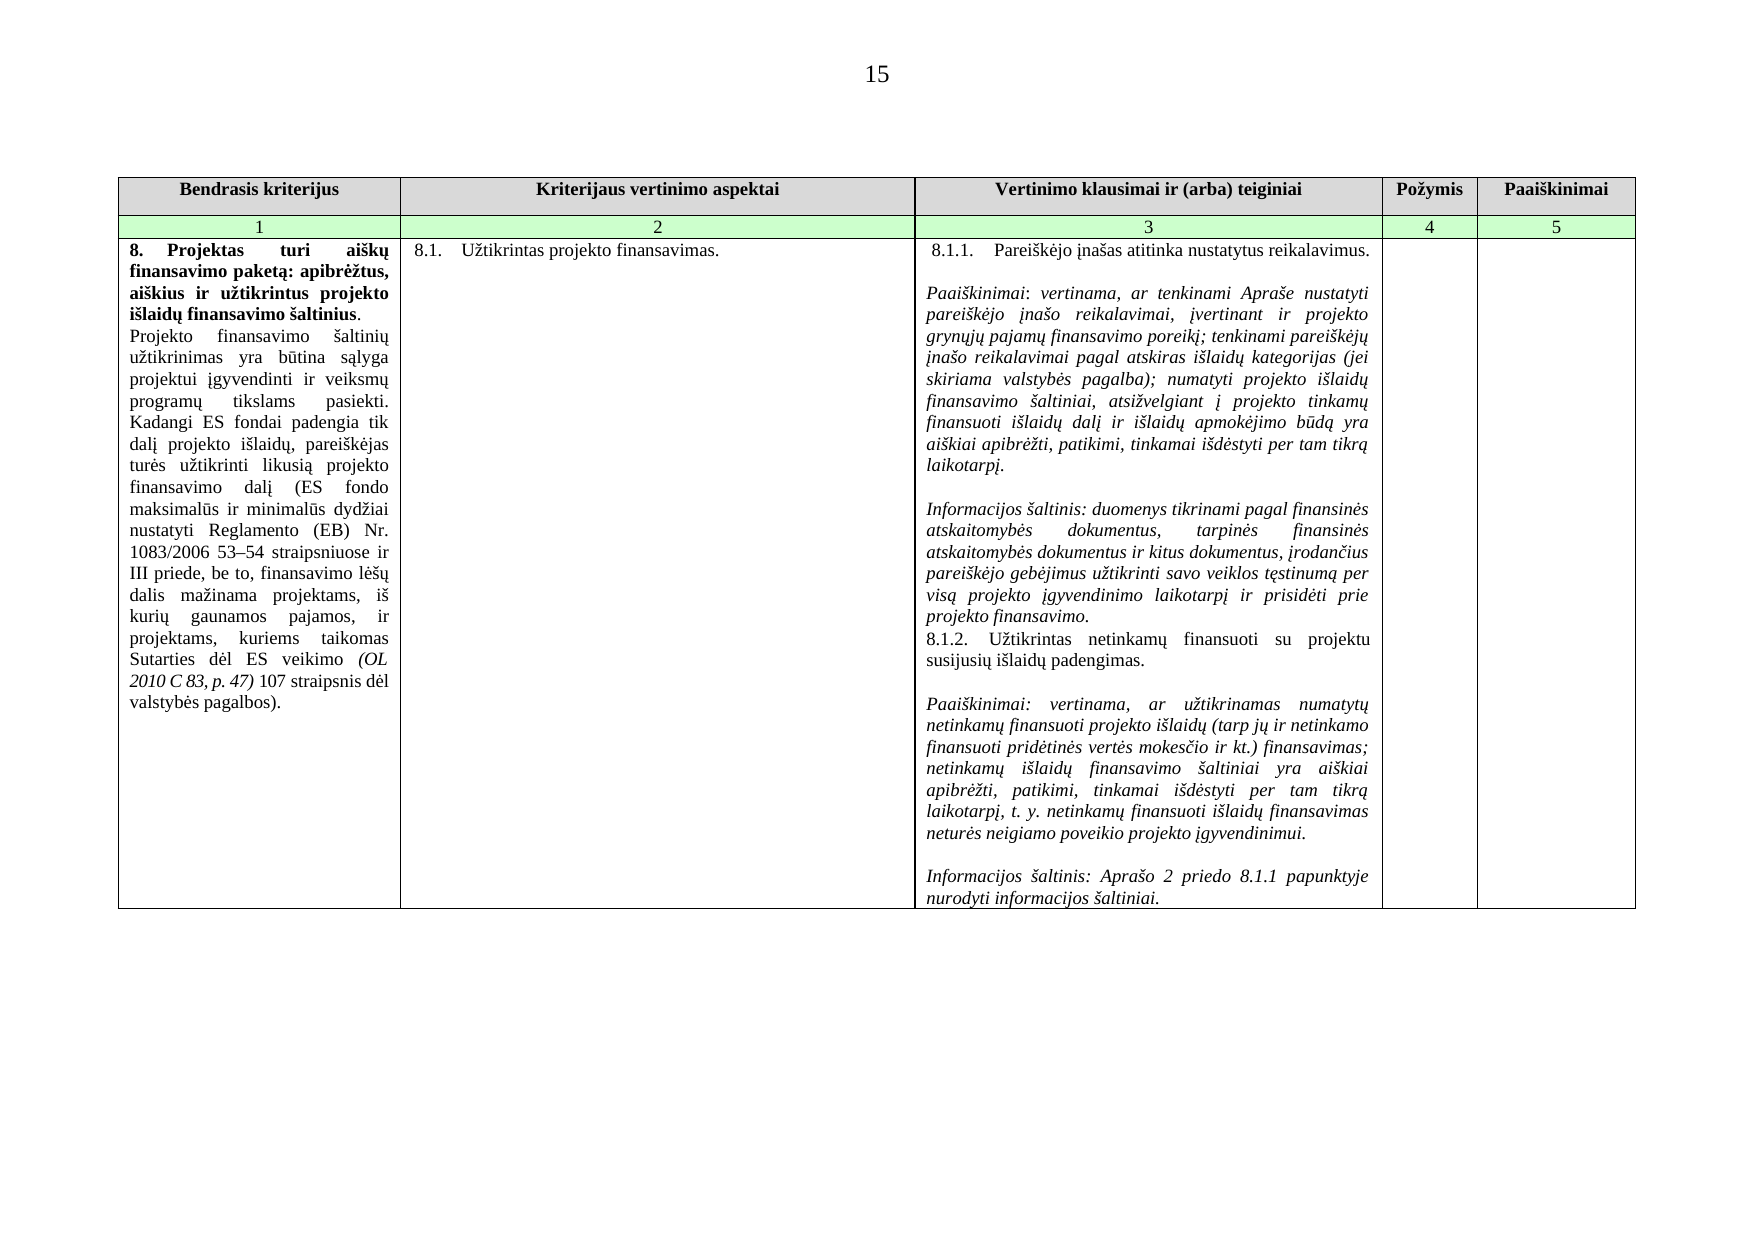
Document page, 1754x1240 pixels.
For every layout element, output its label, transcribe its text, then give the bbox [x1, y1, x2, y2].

table_cell [1478, 627, 1635, 908]
table_cell [1383, 627, 1477, 908]
table_cell 8. Projektas turi aiškų finansavimo paketą: apibrėžtus, aiškius ir užtikrintus projekto išlaidų finansavimo šaltinius. Projekto finansavimo šaltinių užtikrinimas yra būtina sąlyga projektui įgyvendinti ir veiksmų programų tikslams pasiekti. Kadangi ES fondai padengia tik dalį projekto išlaidų, pareiškėjas turės užtikrinti likusią projekto finansavimo dalį (ES fondo maksimalūs ir minimalūs dydžiai nustatyti Reglamento (EB) Nr. 1083/2006 53–54 straipsniuose ir III priede, be to, finansavimo lėšų dalis mažinama projektams, iš kurių gaunamos pajamos, ir projektams, kuriems taikomas Sutarties dėl ES veikimo (OL 2010 C 83, p. 47) 107 straipsnis dėl valstybės pagalbos). [119, 239, 400, 908]
table_header Bendrasis kriterijus [119, 178, 400, 215]
table_header Požymis [1383, 178, 1477, 215]
table_cell 4 [1383, 216, 1477, 238]
table_header Paaiškinimai [1478, 178, 1635, 215]
table_cell 3 [916, 216, 1382, 238]
table_header Vertinimo klausimai ir (arba) teiginiai [916, 178, 1382, 215]
table_cell 8.1.2. Užtikrintas netinkamų finansuoti su projektu susijusių išlaidų padengimas. Paaiškinimai: vertinama, ar užtikrinamas numatytų netinkamų finansuoti projekto išlaidų (tarp jų ir netinkamo finansuoti pridėtinės vertės mokesčio ir kt.) finansavimas; netinkamų išlaidų finansavimo šaltiniai yra aiškiai apibrėžti, patikimi, tinkamai išdėstyti per tam tikrą laikotarpį, t. y. netinkamų finansuoti išlaidų finansavimas neturės neigiamo poveikio projekto įgyvendinimui. Informacijos šaltinis: Aprašo 2 priedo 8.1.1 papunktyje nurodyti informacijos šaltiniai. [916, 627, 1382, 908]
table_cell 2 [401, 216, 914, 238]
table_cell 8.1. Užtikrintas projekto finansavimas. [401, 239, 914, 908]
table_cell 8.1.1. Pareiškėjo įnašas atitinka nustatytus reikalavimus. Paaiškinimai: vertinama, ar tenkinami Apraše nustatyti pareiškėjo įnašo reikalavimai, įvertinant ir projekto grynųjų pajamų finansavimo poreikį; tenkinami pareiškėjų įnašo reikalavimai pagal atskiras išlaidų kategorijas (jei skiriama valstybės pagalba); numatyti projekto išlaidų finansavimo šaltiniai, atsižvelgiant į projekto tinkamų finansuoti išlaidų dalį ir išlaidų apmokėjimo būdą yra aiškiai apibrėžti, patikimi, tinkamai išdėstyti per tam tikrą laikotarpį. Informacijos šaltinis: duomenys tikrinami pagal finansinės atskaitomybės dokumentus, tarpinės finansinės atskaitomybės dokumentus ir kitus dokumentus, įrodančius pareiškėjo gebėjimus užtikrinti savo veiklos tęstinumą per visą projekto įgyvendinimo laikotarpį ir prisidėti prie projekto finansavimo. [916, 239, 1382, 627]
table_cell [1478, 239, 1635, 627]
table_cell 5 [1478, 216, 1635, 238]
table_cell [1383, 239, 1477, 627]
table_cell 1 [119, 216, 400, 238]
table_header Kriterijaus vertinimo aspektai [401, 178, 914, 215]
